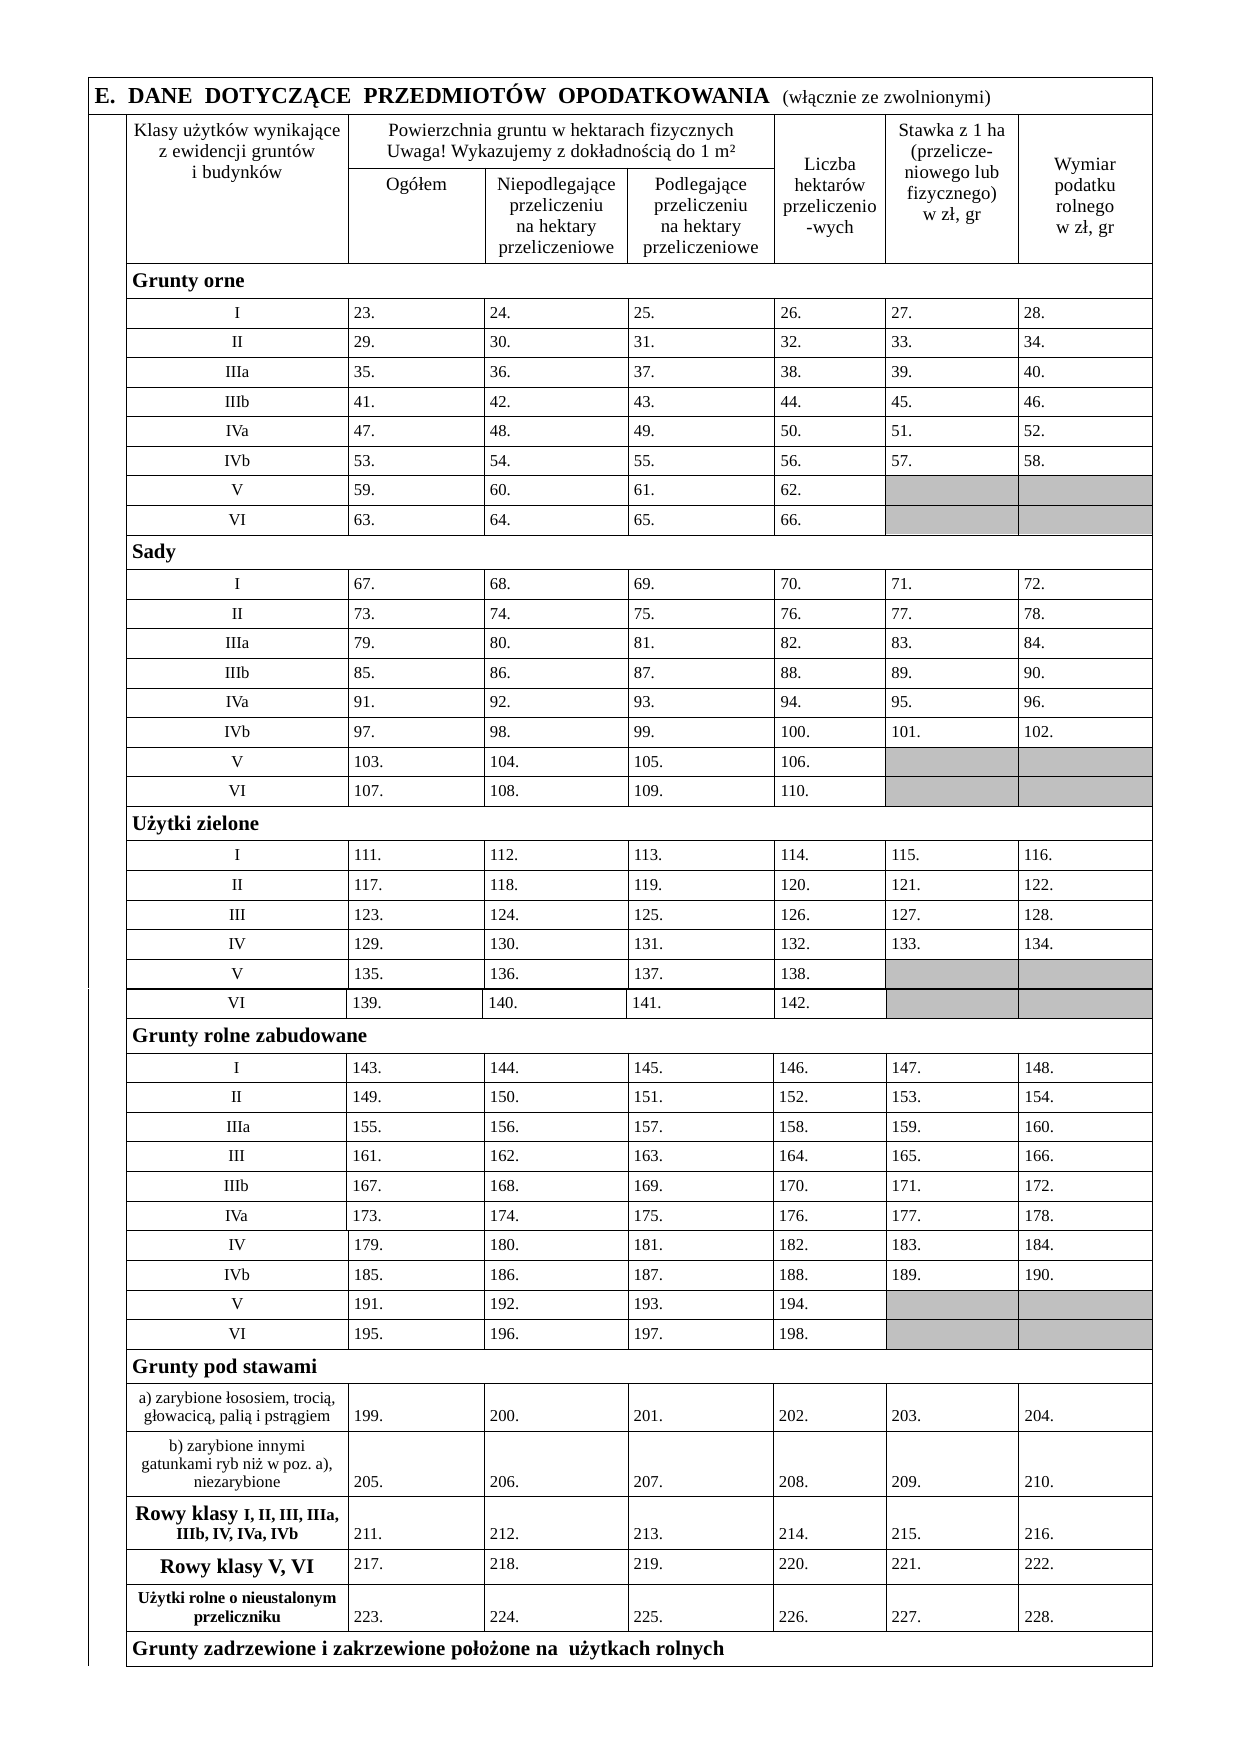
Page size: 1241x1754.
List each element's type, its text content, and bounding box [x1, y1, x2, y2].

table_cell IV [127, 930, 348, 959]
table_cell 105. [629, 748, 774, 776]
table_cell 151. [629, 1083, 773, 1112]
table_cell 162. [485, 1142, 628, 1171]
table_cell 77. [886, 600, 1018, 628]
table_cell I [127, 299, 348, 327]
table_cell 57. [886, 447, 1018, 475]
table_cell [1019, 777, 1152, 806]
table_cell 70. [775, 570, 885, 599]
table_cell [89, 1496, 126, 1584]
table_cell 100. [775, 718, 885, 747]
table_cell 211. [349, 1497, 484, 1549]
table_cell [886, 777, 1018, 806]
table_cell 170. [774, 1172, 886, 1201]
table_cell 156. [485, 1113, 628, 1141]
table_cell 28. [1019, 299, 1152, 327]
table_cell 61. [629, 476, 774, 505]
table_cell V [127, 748, 348, 776]
table_cell 116. [1019, 841, 1152, 870]
table_cell IVa [127, 417, 348, 446]
table_cell 37. [629, 358, 774, 387]
table_cell 34. [1019, 329, 1152, 357]
table_cell 204. [1019, 1384, 1152, 1431]
table_cell 200. [485, 1384, 628, 1431]
table_cell 103. [349, 748, 484, 776]
table_cell 197. [629, 1320, 773, 1349]
table_cell 66. [775, 506, 885, 534]
table_cell Stawka z 1 ha (przelicze-niowego lub fizycznego) w zł, gr [886, 115, 1018, 263]
table_cell 99. [629, 718, 774, 747]
table_cell 25. [629, 299, 774, 327]
table_cell 228. [1019, 1585, 1152, 1631]
table_cell [89, 416, 126, 446]
table_cell Rowy klasy I, II, III, IIIa, IIIb, IV, IVa, IVb [127, 1497, 348, 1549]
table_header 180. [485, 1231, 628, 1260]
table_cell [89, 900, 126, 929]
table_header 143. [347, 1054, 484, 1082]
table_cell [89, 115, 126, 263]
table_cell 62. [775, 476, 885, 505]
table_cell 165. [887, 1142, 1018, 1171]
table_cell 81. [629, 629, 774, 658]
table_cell 207. [629, 1432, 773, 1496]
table_cell [89, 776, 126, 806]
table_cell 106. [775, 748, 885, 776]
table_header 142. [775, 990, 886, 1018]
table_cell 45. [886, 388, 1018, 416]
table_cell 44. [775, 388, 885, 416]
table_cell 26. [775, 299, 885, 327]
table_cell VI [127, 777, 348, 806]
table_cell III [127, 1142, 346, 1171]
table_cell 93. [629, 689, 774, 717]
table_header 179. [349, 1231, 484, 1260]
table_cell 155. [347, 1113, 484, 1141]
table_cell 80. [485, 629, 628, 658]
table_cell 195. [349, 1320, 484, 1349]
table_cell 135. [349, 960, 484, 988]
table_cell 196. [485, 1320, 628, 1349]
table_cell 56. [775, 447, 885, 475]
table_cell 137. [629, 960, 774, 988]
table_cell [89, 505, 126, 534]
table_cell Ogółem [349, 169, 485, 263]
table_cell 186. [485, 1261, 628, 1289]
table_cell 154. [1019, 1083, 1152, 1112]
table_cell 79. [349, 629, 484, 658]
table_cell 109. [629, 777, 774, 806]
table_cell 187. [629, 1261, 773, 1289]
table_cell V [127, 1291, 348, 1319]
table_cell 199. [349, 1384, 484, 1431]
table_cell 221. [887, 1550, 1018, 1584]
table_cell 163. [629, 1142, 773, 1171]
table_cell [89, 1171, 126, 1201]
table_cell 49. [629, 417, 774, 446]
table_cell 222. [1019, 1550, 1152, 1584]
table_cell 71. [886, 570, 1018, 599]
table_cell 226. [774, 1585, 886, 1631]
table_cell 47. [349, 417, 484, 446]
table_cell 87. [629, 659, 774, 687]
table_cell [89, 1112, 126, 1141]
table_cell Rowy klasy V, VI [127, 1550, 348, 1584]
table_cell 107. [349, 777, 484, 806]
table_cell 32. [775, 329, 885, 357]
table_cell 76. [775, 600, 885, 628]
table_header [887, 990, 1018, 1018]
table_cell [89, 569, 126, 599]
table_cell 193. [629, 1291, 773, 1319]
table_cell Grunty pod stawami [127, 1350, 1152, 1383]
table_cell 73. [349, 600, 484, 628]
table_cell Grunty zadrzewione i zakrzewione położone na użytkach rolnych [127, 1632, 1152, 1666]
table_header IV [127, 1231, 348, 1260]
table_cell 157. [629, 1113, 773, 1141]
table_cell 161. [347, 1142, 484, 1171]
table_cell [89, 1260, 126, 1289]
table_cell 172. [1019, 1172, 1152, 1201]
table_cell 185. [349, 1261, 484, 1289]
table_cell Grunty rolne zabudowane [127, 1019, 1152, 1053]
table_cell 67. [349, 570, 484, 599]
table_cell 134. [1019, 930, 1152, 959]
table_cell IIIb [127, 659, 348, 687]
table_cell 111. [349, 841, 484, 870]
table_header [89, 1053, 126, 1082]
table_cell 38. [775, 358, 885, 387]
table_cell Podlegające przeliczeniu na hektary przeliczeniowe [628, 169, 774, 263]
table_header 148. [1019, 1054, 1152, 1082]
table_header E. DANE DOTYCZĄCE PRZEDMIOTÓW OPODATKOWANIA (włącznie ze zwolnionymi) [89, 78, 1152, 114]
table_cell 69. [629, 570, 774, 599]
table_cell 205. [349, 1432, 484, 1496]
table_cell 224. [485, 1585, 628, 1631]
table_cell 210. [1019, 1432, 1152, 1496]
table_cell 54. [485, 447, 628, 475]
table_cell 86. [485, 659, 628, 687]
table_cell 114. [775, 841, 885, 870]
table_cell [89, 929, 126, 959]
table_cell 220. [774, 1550, 886, 1584]
table_cell 75. [629, 600, 774, 628]
table_cell 60. [485, 476, 628, 505]
table_cell 121. [886, 871, 1018, 899]
table_cell 64. [485, 506, 628, 534]
table_cell 29. [349, 329, 484, 357]
table_cell 150. [485, 1083, 628, 1112]
table_cell 97. [349, 718, 484, 747]
table_cell 212. [485, 1497, 628, 1549]
table_cell [89, 1018, 126, 1053]
table_cell 108. [485, 777, 628, 806]
table_cell 33. [886, 329, 1018, 357]
table_cell [89, 1349, 126, 1383]
table_cell 206. [485, 1432, 628, 1496]
table_cell 36. [485, 358, 628, 387]
table_cell [1019, 1291, 1152, 1319]
table_header Powierzchnia gruntu w hektarach fizycznych Uwaga! Wykazujemy z dokładnością do 1 m² [349, 115, 774, 167]
table_cell [89, 688, 126, 717]
table_cell 55. [629, 447, 774, 475]
table_cell [89, 870, 126, 899]
table_cell [89, 1319, 126, 1349]
table_cell 192. [485, 1291, 628, 1319]
table_cell 128. [1019, 901, 1152, 929]
table_cell II [127, 1083, 346, 1112]
table_cell 127. [886, 901, 1018, 929]
table_cell 74. [485, 600, 628, 628]
table_cell 78. [1019, 600, 1152, 628]
table_cell 227. [887, 1585, 1018, 1631]
table_header I [127, 1054, 346, 1082]
table_cell 201. [629, 1384, 773, 1431]
table_header 146. [774, 1054, 886, 1082]
table_cell 223. [349, 1585, 484, 1631]
table_cell 98. [485, 718, 628, 747]
table_cell [886, 506, 1018, 534]
table_cell [887, 1291, 1018, 1319]
table_cell [89, 446, 126, 475]
table_header 144. [485, 1054, 628, 1082]
table_cell 129. [349, 930, 484, 959]
table_cell VI [127, 506, 348, 534]
table_cell IIIa [127, 1113, 346, 1141]
table_cell 63. [349, 506, 484, 534]
table_cell 133. [886, 930, 1018, 959]
table_cell 218. [485, 1550, 628, 1584]
table_cell [89, 475, 126, 505]
table_cell 46. [1019, 388, 1152, 416]
table_cell Klasy użytków wynikające z ewidencji gruntów i budynków [127, 115, 348, 263]
table_cell 173. [347, 1202, 484, 1230]
table_cell 91. [349, 689, 484, 717]
table_cell 119. [629, 871, 774, 899]
table_cell II [127, 329, 348, 357]
table_cell 175. [629, 1202, 773, 1230]
table_cell 94. [775, 689, 885, 717]
table_cell 112. [485, 841, 628, 870]
table_cell [887, 1320, 1018, 1349]
table_cell [89, 1141, 126, 1171]
table_cell [89, 628, 126, 658]
table_cell 89. [886, 659, 1018, 687]
table_cell [1019, 476, 1152, 505]
table_cell 158. [774, 1113, 886, 1141]
table_cell 217. [349, 1550, 484, 1584]
table_cell 131. [629, 930, 774, 959]
table_cell 117. [349, 871, 484, 899]
table_cell [89, 1082, 126, 1112]
table_cell 167. [347, 1172, 484, 1201]
table_cell [89, 328, 126, 357]
table_cell 198. [774, 1320, 886, 1349]
table_cell 130. [485, 930, 628, 959]
table_cell [89, 840, 126, 870]
table_cell 58. [1019, 447, 1152, 475]
table_cell 149. [347, 1083, 484, 1112]
table_cell [89, 1201, 126, 1230]
table_cell [1019, 748, 1152, 776]
table_cell 177. [887, 1202, 1018, 1230]
table_header Grunty orne [127, 264, 1152, 298]
table_cell [89, 357, 126, 387]
table_cell 191. [349, 1291, 484, 1319]
table_cell I [127, 841, 348, 870]
table_header 147. [887, 1054, 1018, 1082]
table_cell 43. [629, 388, 774, 416]
table_cell 152. [774, 1083, 886, 1112]
table_cell 118. [485, 871, 628, 899]
table_cell b) zarybione innymi gatunkami ryb niż w poz. a), niezarybione [127, 1432, 348, 1496]
table_cell IIIb [127, 388, 348, 416]
table_cell [89, 1290, 126, 1319]
table_cell VI [127, 1320, 348, 1349]
table_cell 115. [886, 841, 1018, 870]
table_cell I [127, 570, 348, 599]
table_cell 30. [485, 329, 628, 357]
table_cell [89, 806, 126, 840]
table_cell 72. [1019, 570, 1152, 599]
table_header 181. [629, 1231, 773, 1260]
table_cell 174. [485, 1202, 628, 1230]
table_cell [89, 658, 126, 687]
table_cell 190. [1019, 1261, 1152, 1289]
table_cell 82. [775, 629, 885, 658]
table_cell V [127, 476, 348, 505]
table_cell IVa [127, 689, 348, 717]
table_cell II [127, 871, 348, 899]
table_cell 113. [629, 841, 774, 870]
table_cell II [127, 600, 348, 628]
table_header 145. [629, 1054, 773, 1082]
table_cell 52. [1019, 417, 1152, 446]
table_cell 178. [1019, 1202, 1152, 1230]
table_cell IVa [127, 1202, 346, 1230]
table_cell 95. [886, 689, 1018, 717]
table_cell 122. [1019, 871, 1152, 899]
table_cell 65. [629, 506, 774, 534]
table_header [1019, 990, 1152, 1018]
table_cell IVb [127, 1261, 348, 1289]
table_cell 48. [485, 417, 628, 446]
table_cell IVb [127, 447, 348, 475]
table_cell 42. [485, 388, 628, 416]
table_cell 41. [349, 388, 484, 416]
table_cell 188. [774, 1261, 886, 1289]
table_cell 171. [887, 1172, 1018, 1201]
table_cell 35. [349, 358, 484, 387]
table_header 184. [1019, 1231, 1152, 1260]
table_cell 126. [775, 901, 885, 929]
table_cell [886, 960, 1018, 988]
table_cell 208. [774, 1432, 886, 1496]
table_cell 203. [887, 1384, 1018, 1431]
table_header 139. [347, 990, 482, 1018]
table_cell 40. [1019, 358, 1152, 387]
table_cell [89, 535, 126, 569]
table_cell Niepodlegające przeliczeniu na hektary przeliczeniowe [486, 169, 627, 263]
table_cell Sady [127, 536, 1152, 569]
table_cell 90. [1019, 659, 1152, 687]
table_cell 125. [629, 901, 774, 929]
table_cell [89, 747, 126, 776]
table_cell [89, 298, 126, 327]
table_cell 120. [775, 871, 885, 899]
table_cell Wymiar podatku rolnego w zł, gr [1019, 115, 1152, 263]
table_cell [1019, 506, 1152, 534]
table_cell 59. [349, 476, 484, 505]
table_cell 51. [886, 417, 1018, 446]
table_cell 216. [1019, 1497, 1152, 1549]
table_cell 209. [887, 1432, 1018, 1496]
table_cell 88. [775, 659, 885, 687]
table_cell 176. [774, 1202, 886, 1230]
table_cell 160. [1019, 1113, 1152, 1141]
table_cell [89, 1383, 126, 1431]
table_cell [886, 476, 1018, 505]
table_cell 189. [887, 1261, 1018, 1289]
table_cell [89, 959, 126, 988]
table_cell [89, 599, 126, 628]
table_cell 96. [1019, 689, 1152, 717]
table_cell 194. [774, 1291, 886, 1319]
table_cell Liczba hektarów przeliczenio-wych [775, 115, 885, 263]
table_cell 50. [775, 417, 885, 446]
table_cell IIIb [127, 1172, 346, 1201]
table_cell [886, 748, 1018, 776]
table_cell 159. [887, 1113, 1018, 1141]
table_cell 110. [775, 777, 885, 806]
table_cell 215. [887, 1497, 1018, 1549]
table_cell 225. [629, 1585, 773, 1631]
table_cell III [127, 901, 348, 929]
table_cell 153. [887, 1083, 1018, 1112]
table_cell IIIa [127, 358, 348, 387]
table_cell 164. [774, 1142, 886, 1171]
table_cell [1019, 960, 1152, 988]
table_cell [89, 1584, 126, 1631]
table_cell 101. [886, 718, 1018, 747]
table_cell [1019, 1320, 1152, 1349]
table_header 183. [887, 1231, 1018, 1260]
table_cell 166. [1019, 1142, 1152, 1171]
table_cell 168. [485, 1172, 628, 1201]
table_cell 24. [485, 299, 628, 327]
table_header 141. [627, 990, 774, 1018]
table_cell IVb [127, 718, 348, 747]
table_header [89, 989, 126, 1018]
table_cell 136. [485, 960, 628, 988]
table_cell [89, 1431, 126, 1496]
table_cell 202. [774, 1384, 886, 1431]
table_cell 83. [886, 629, 1018, 658]
table_cell V [127, 960, 348, 988]
table_cell 219. [629, 1550, 773, 1584]
table_header [89, 1230, 126, 1260]
table_cell 85. [349, 659, 484, 687]
table_cell 23. [349, 299, 484, 327]
table_cell 169. [629, 1172, 773, 1201]
table_cell 31. [629, 329, 774, 357]
table_cell 102. [1019, 718, 1152, 747]
table_cell 213. [629, 1497, 773, 1549]
table_cell Użytki rolne o nieustalonym przeliczniku [127, 1585, 348, 1631]
table_cell 123. [349, 901, 484, 929]
table_cell a) zarybione łososiem, trocią, głowacicą, palią i pstrągiem [127, 1384, 348, 1431]
table_cell [89, 717, 126, 747]
table_cell [89, 387, 126, 416]
table_cell IIIa [127, 629, 348, 658]
table_header 140. [483, 990, 626, 1018]
table_cell 39. [886, 358, 1018, 387]
table_cell 27. [886, 299, 1018, 327]
table_cell 53. [349, 447, 484, 475]
table_header [89, 263, 126, 298]
table_cell 132. [775, 930, 885, 959]
table_cell 68. [485, 570, 628, 599]
table_cell 214. [774, 1497, 886, 1549]
table_header VI [127, 990, 346, 1018]
table_cell 84. [1019, 629, 1152, 658]
table_cell 124. [485, 901, 628, 929]
table_header 182. [774, 1231, 886, 1260]
table_cell 92. [485, 689, 628, 717]
table_cell 138. [775, 960, 885, 988]
table_cell 104. [485, 748, 628, 776]
table_cell [89, 1631, 126, 1666]
table_cell Użytki zielone [127, 807, 1152, 840]
